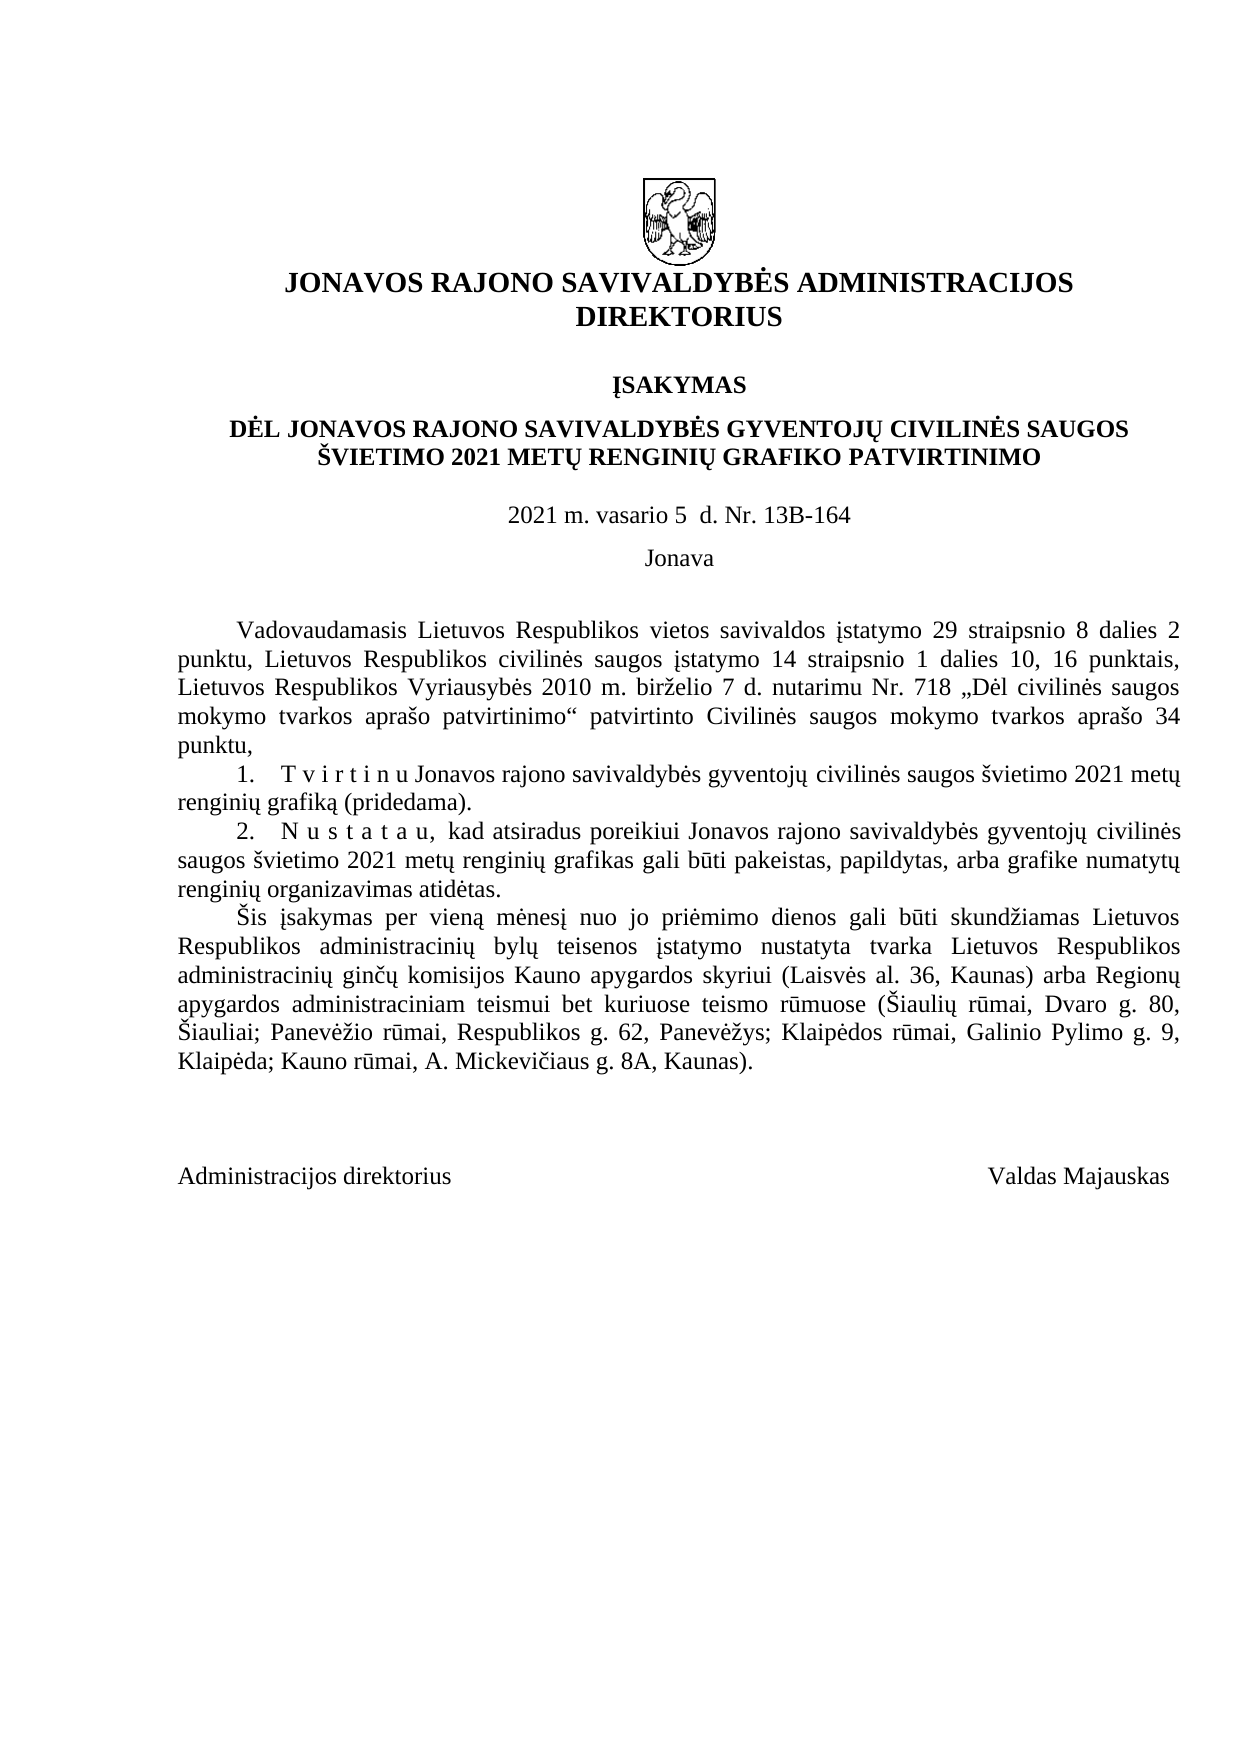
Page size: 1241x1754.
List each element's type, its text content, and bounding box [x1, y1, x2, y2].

text Administracijos direktorius Valdas Majauskas [177, 1161, 1181, 1190]
text Vadovaudamasis Lietuvos Respublikos vietos savivaldos įstatymo 29 straipsnio 8 dalies 2 punktu, Lietuvos Respublikos civilinės saugos įstatymo 14 straipsnio 1 dalies 10, 16 punktais, Lietuvos Respublikos Vyriausybės 2010 m. birželio 7 d. nutarimu Nr. 718 „Dėl civilinės saugos mokymo tvarkos aprašo patvirtinimo“ patvirtinto Civilinės saugos mokymo tvarkos aprašo 34 punktu, [177, 615, 1181, 759]
text 2. N u s t a t a u, kad atsiradus poreikiui Jonavos rajono savivaldybės gyventojų civilinės saugos švietimo 2021 metų renginių grafikas gali būti pakeistas, papildytas, arba grafike numatytų renginių organizavimas atidėtas. [177, 816, 1181, 902]
text Šis įsakymas per vieną mėnesį nuo jo priėmimo dienos gali būti skundžiamas Lietuvos Respublikos administracinių bylų teisenos įstatymo nustatyta tvarka Lietuvos Respublikos administracinių ginčų komisijos Kauno apygardos skyriui (Laisvės al. 36, Kaunas) arba Regionų apygardos administraciniam teismui bet kuriuose teismo rūmuose (Šiaulių rūmai, Dvaro g. 80, Šiauliai; Panevėžio rūmai, Respublikos g. 62, Panevėžys; Klaipėdos rūmai, Galinio Pylimo g. 9, Klaipėda; Kauno rūmai, A. Mickevičiaus g. 8A, Kaunas). [177, 902, 1181, 1075]
text DĖL JONAVOS RAJONO SAVIVALDYBĖS GYVENTOJŲ CIVILINĖS SAUGOS ŠVIETIMO 2021 METŲ RENGINIŲ GRAFIKO PATVIRTINIMO [177, 414, 1181, 471]
text 1. T v i r t i n u Jonavos rajono savivaldybės gyventojų civilinės saugos švietimo 2021 metų renginių grafiką (pridedama). [177, 759, 1181, 816]
text ĮSAKYMAS [177, 371, 1181, 399]
text Jonava [177, 543, 1181, 572]
text 2021 m. vasario 5 d. Nr. 13B-164 [177, 500, 1181, 529]
text JONAVOS RAJONO SAVIVALDYBĖS ADMINISTRACIJOS DIREKTORIUS [177, 265, 1181, 332]
